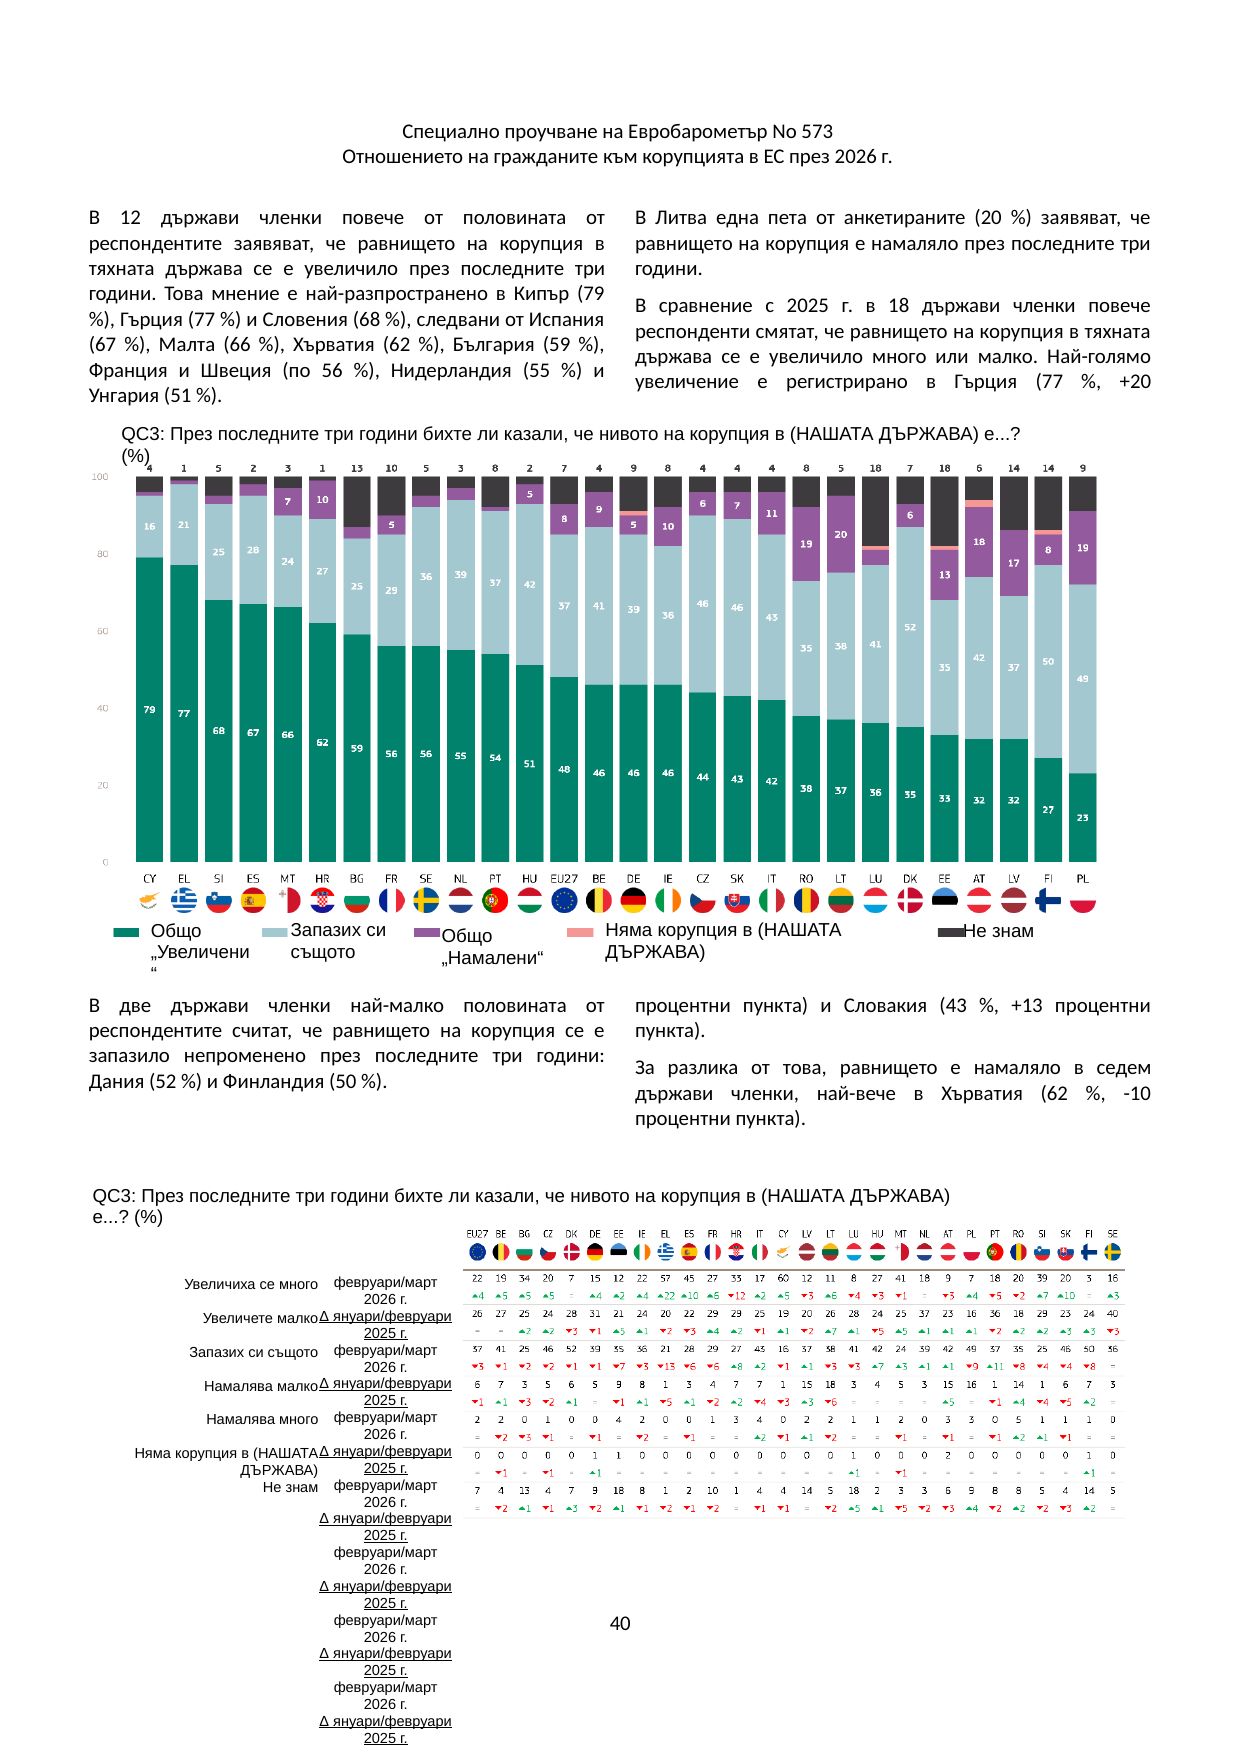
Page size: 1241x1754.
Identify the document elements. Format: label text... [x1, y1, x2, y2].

picture [766, 923, 773, 929]
text В две държави членки най-малко половината от респондентите считат, че равнището на корупция се е запазило непроменено през последните три години: Дания (52 %) и Финландия (50 %). [88, 419, 605, 453]
picture [608, 923, 615, 929]
picture [194, 928, 199, 936]
text В сравнение с 2025 г. в 18 държави членки повече респонденти смятат, че равнището на корупция в тяхната държава се е увеличило много или малко. Най-голямо увеличение е регистрирано в Гърция (77 %, +20 процентни пункта) и Словакия (43 %, +13 процентни пункта). [635, 292, 1152, 1043]
picture [88, 453, 1105, 915]
picture [760, 923, 969, 937]
picture [463, 1219, 1128, 1539]
picture [444, 930, 453, 937]
text За разлика от това, равнището е намаляло в седем държави членки, най-вече в Хърватия (62 %, -10 процентни пункта). [635, 1054, 1152, 1131]
picture [100, 923, 761, 937]
text В Литва една пета от анкетираните (20 %) заявяват, че равнището на корупция е намаляло през последните три години. [635, 204, 1152, 281]
text В 12 държави членки повече от половината от респондентите заявяват, че равнището на корупция в тяхната държава се е увеличило през последните три години. Това мнение е най-разпространено в Кипър (79 %), Гърция (77 %) и Словения (68 %), следвани от Испания (67 %), Малта (66 %), Хърватия (62 %), България (59 %), Франция и Швеция (по 56 %), Нидерландия (55 %) и Унгария (51 %). [88, 204, 605, 408]
picture [167, 929, 173, 936]
picture [799, 923, 804, 935]
picture [153, 925, 162, 936]
picture [793, 923, 798, 935]
text В две държави членки най-малко половината от респондентите считат, че равнището на корупция се е запазило непроменено през последните три години: Дания (52 %) и Финландия (50 %). [88, 915, 605, 1093]
